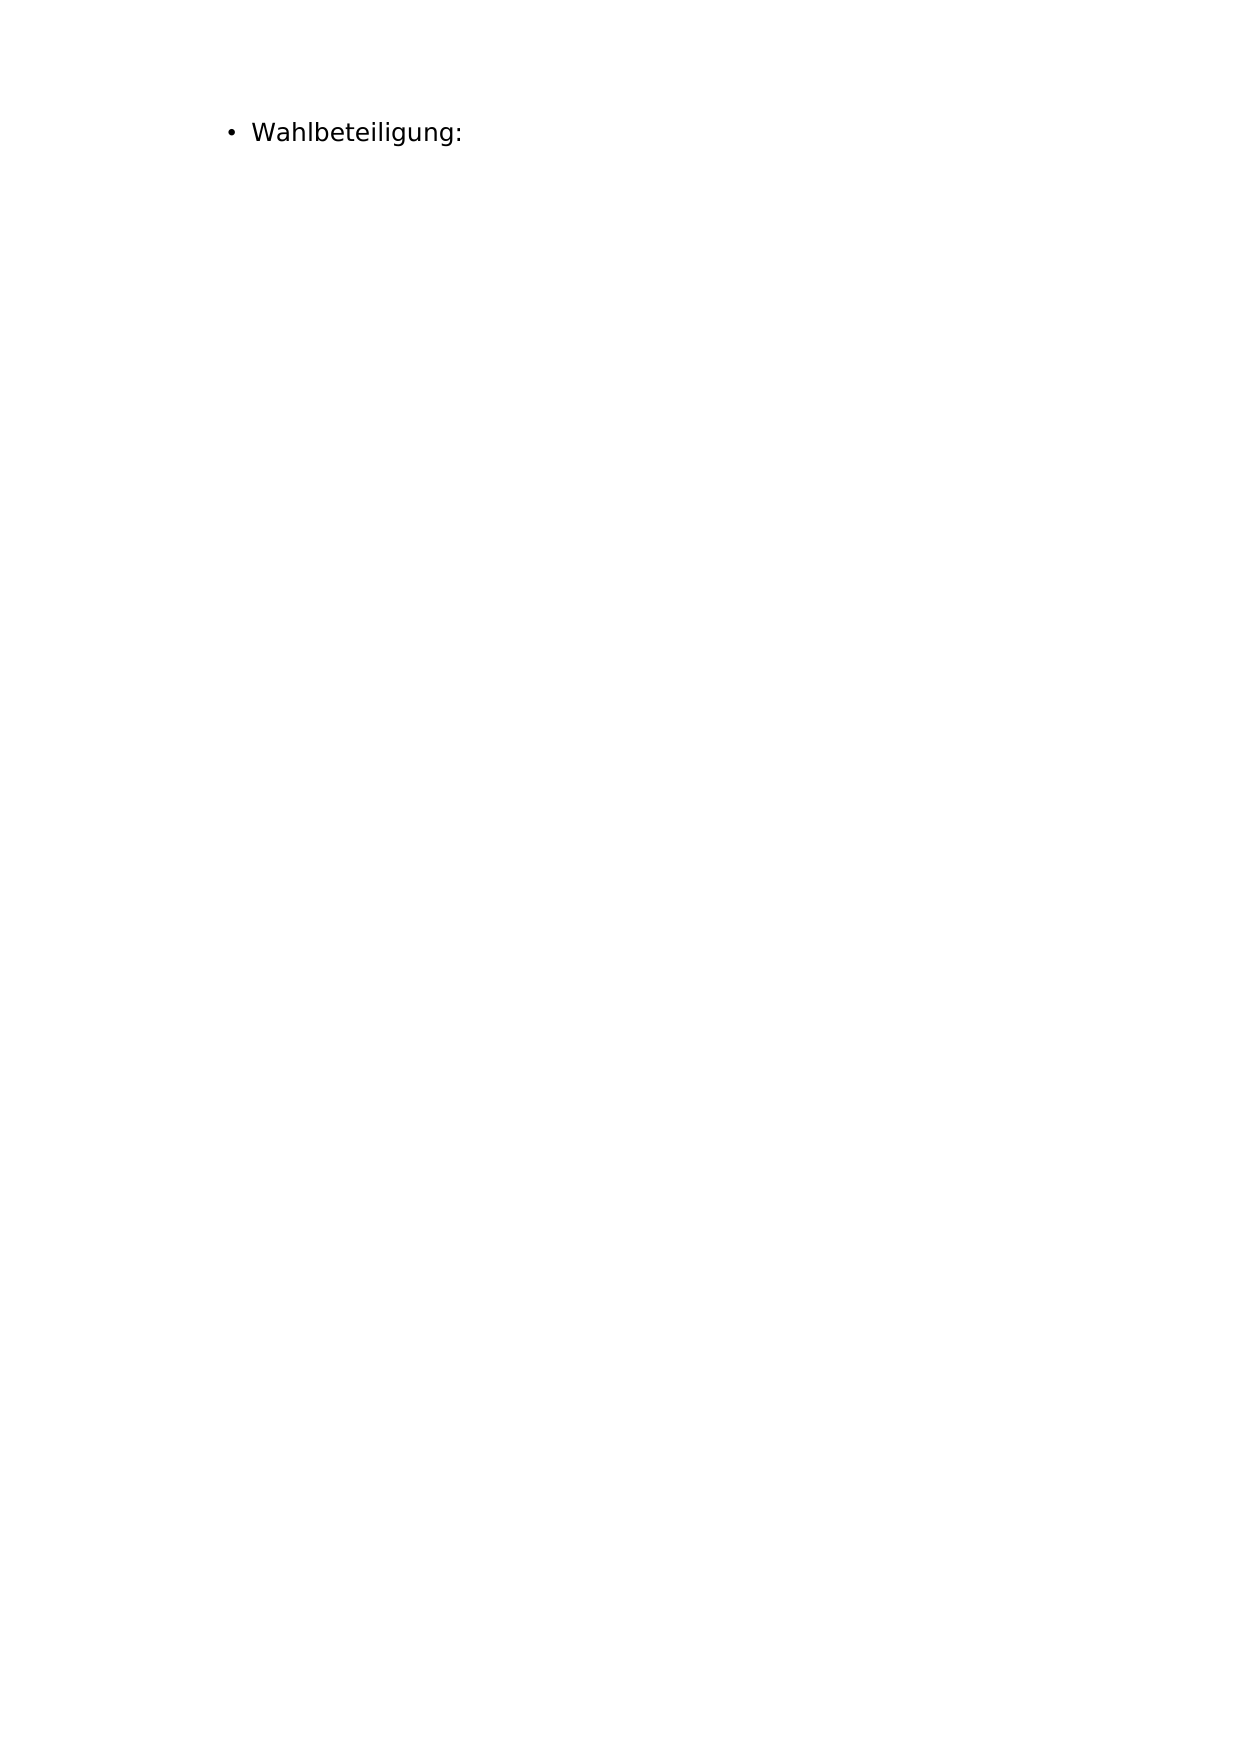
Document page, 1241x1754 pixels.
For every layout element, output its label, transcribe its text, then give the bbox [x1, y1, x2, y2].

list Wahlbeteiligung: [236, 118, 1122, 147]
